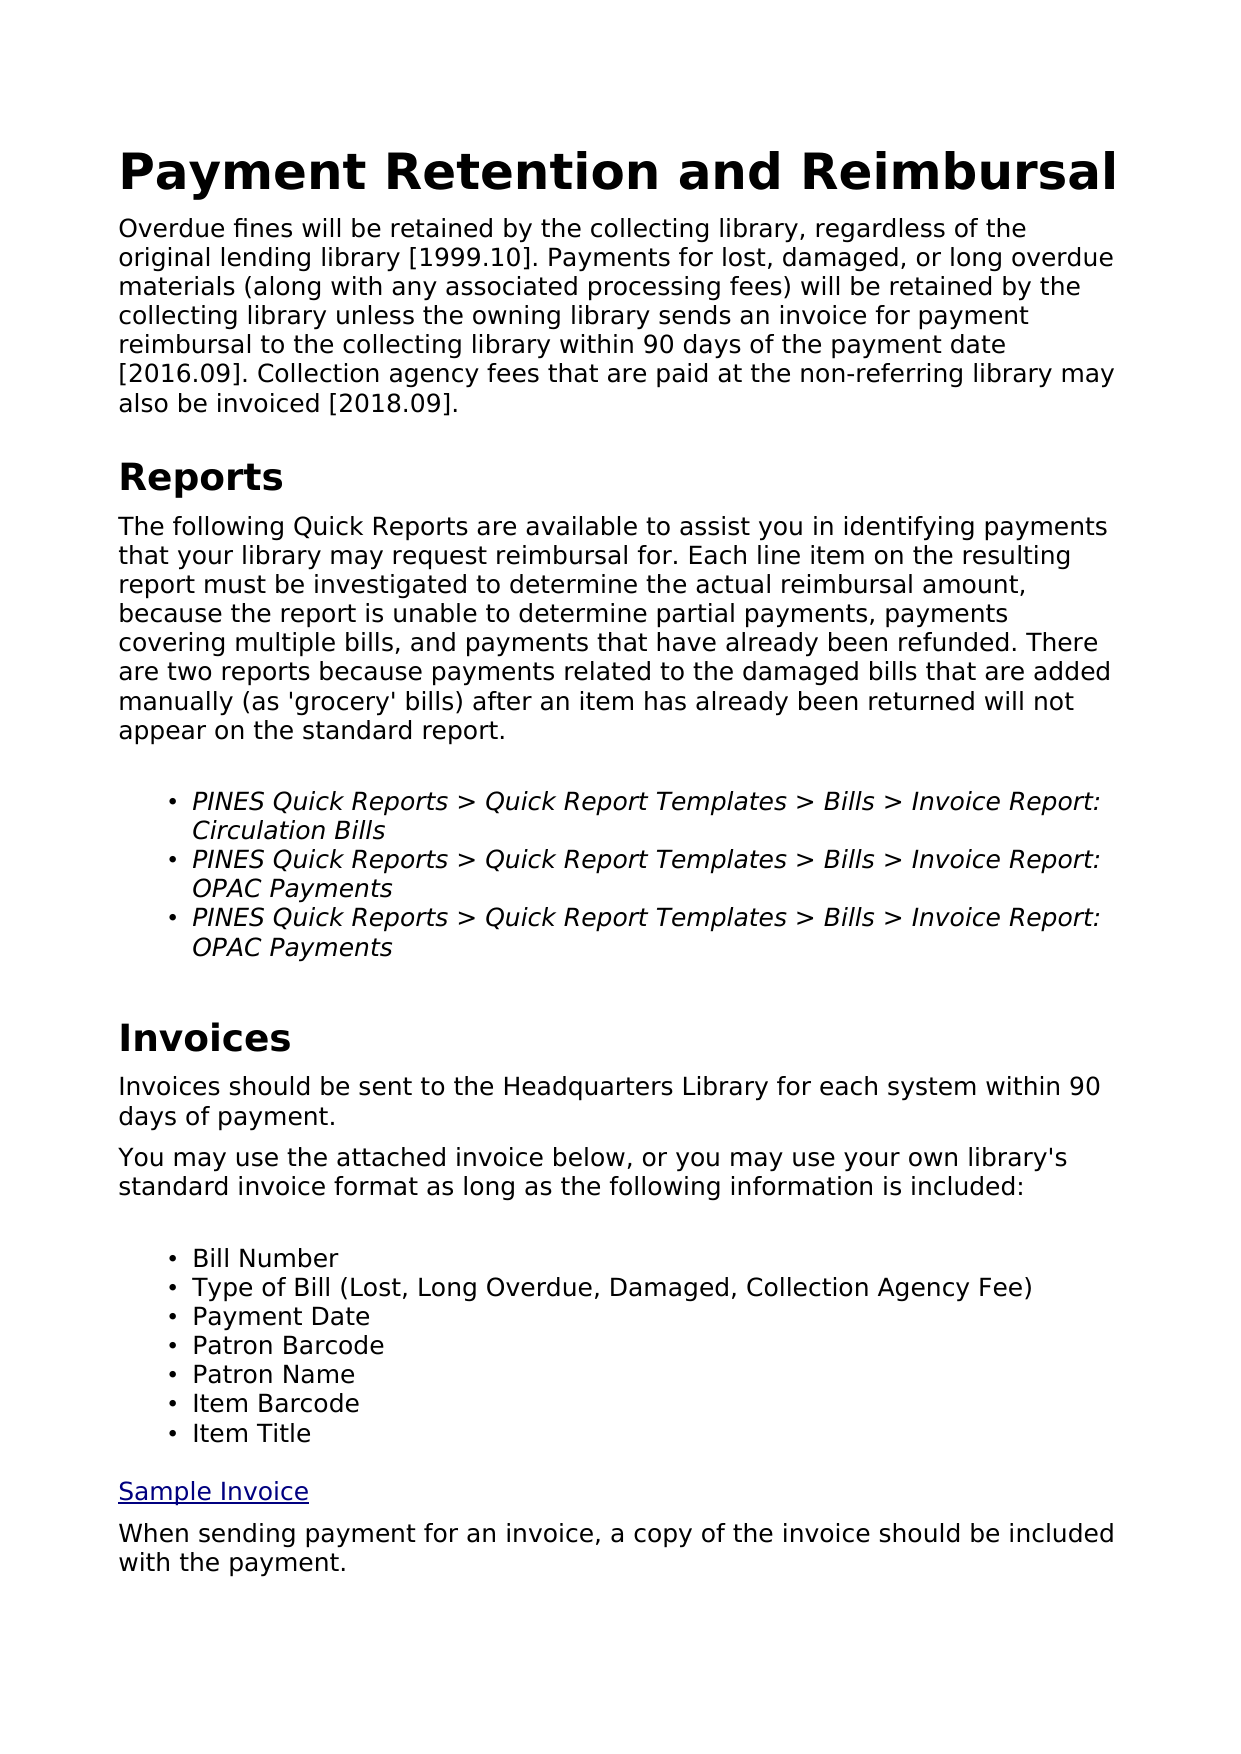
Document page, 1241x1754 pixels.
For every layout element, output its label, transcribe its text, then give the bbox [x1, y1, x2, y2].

list Item Title [177, 1419, 1122, 1448]
text Sample Invoice [118, 1477, 1122, 1507]
list Patron Name [177, 1360, 1122, 1389]
list Payment Date [177, 1302, 1122, 1331]
subtitle Invoices [118, 1016, 1122, 1060]
text When sending payment for an invoice, a copy of the invoice should be included with the payment. [118, 1519, 1122, 1577]
text Overdue fines will be retained by the collecting library, regardless of the original lending library [1999.10]. Payments for lost, damaged, or long overdue materials (along with any associated processing fees) will be retained by the collecting library unless the owning library sends an invoice for payment reimbursal to the collecting library within 90 days of the payment date [2016.09]. Collection agency fees that are paid at the non-referring library may also be invoiced [2018.09]. [118, 214, 1122, 418]
subtitle Payment Retention and Reimbursal [118, 143, 1122, 201]
subtitle Reports [118, 456, 1122, 499]
text You may use the attached invoice below, or you may use your own library's standard invoice format as long as the following information is included: [118, 1143, 1122, 1202]
list PINES Quick Reports > Quick Report Templates > Bills > Invoice Report: OPAC Payments [177, 845, 1122, 904]
list PINES Quick Reports > Quick Report Templates > Bills > Invoice Report: Circulation Bills [177, 787, 1122, 845]
list PINES Quick Reports > Quick Report Templates > Bills > Invoice Report: OPAC Payments [177, 904, 1122, 962]
list Patron Barcode [177, 1331, 1122, 1360]
text Invoices should be sent to the Headquarters Library for each system within 90 days of payment. [118, 1073, 1122, 1131]
text The following Quick Reports are available to assist you in identifying payments that your library may request reimbursal for. Each line item on the resulting report must be investigated to determine the actual reimbursal amount, because the report is unable to determine partial payments, payments covering multiple bills, and payments that have already been refunded. There are two reports because payments related to the damaged bills that are added manually (as 'grocery' bills) after an item has already been returned will not appear on the standard report. [118, 512, 1122, 745]
list Item Barcode [177, 1389, 1122, 1419]
list Bill Number [177, 1244, 1122, 1273]
list Type of Bill (Lost, Long Overdue, Damaged, Collection Agency Fee) [177, 1273, 1122, 1302]
